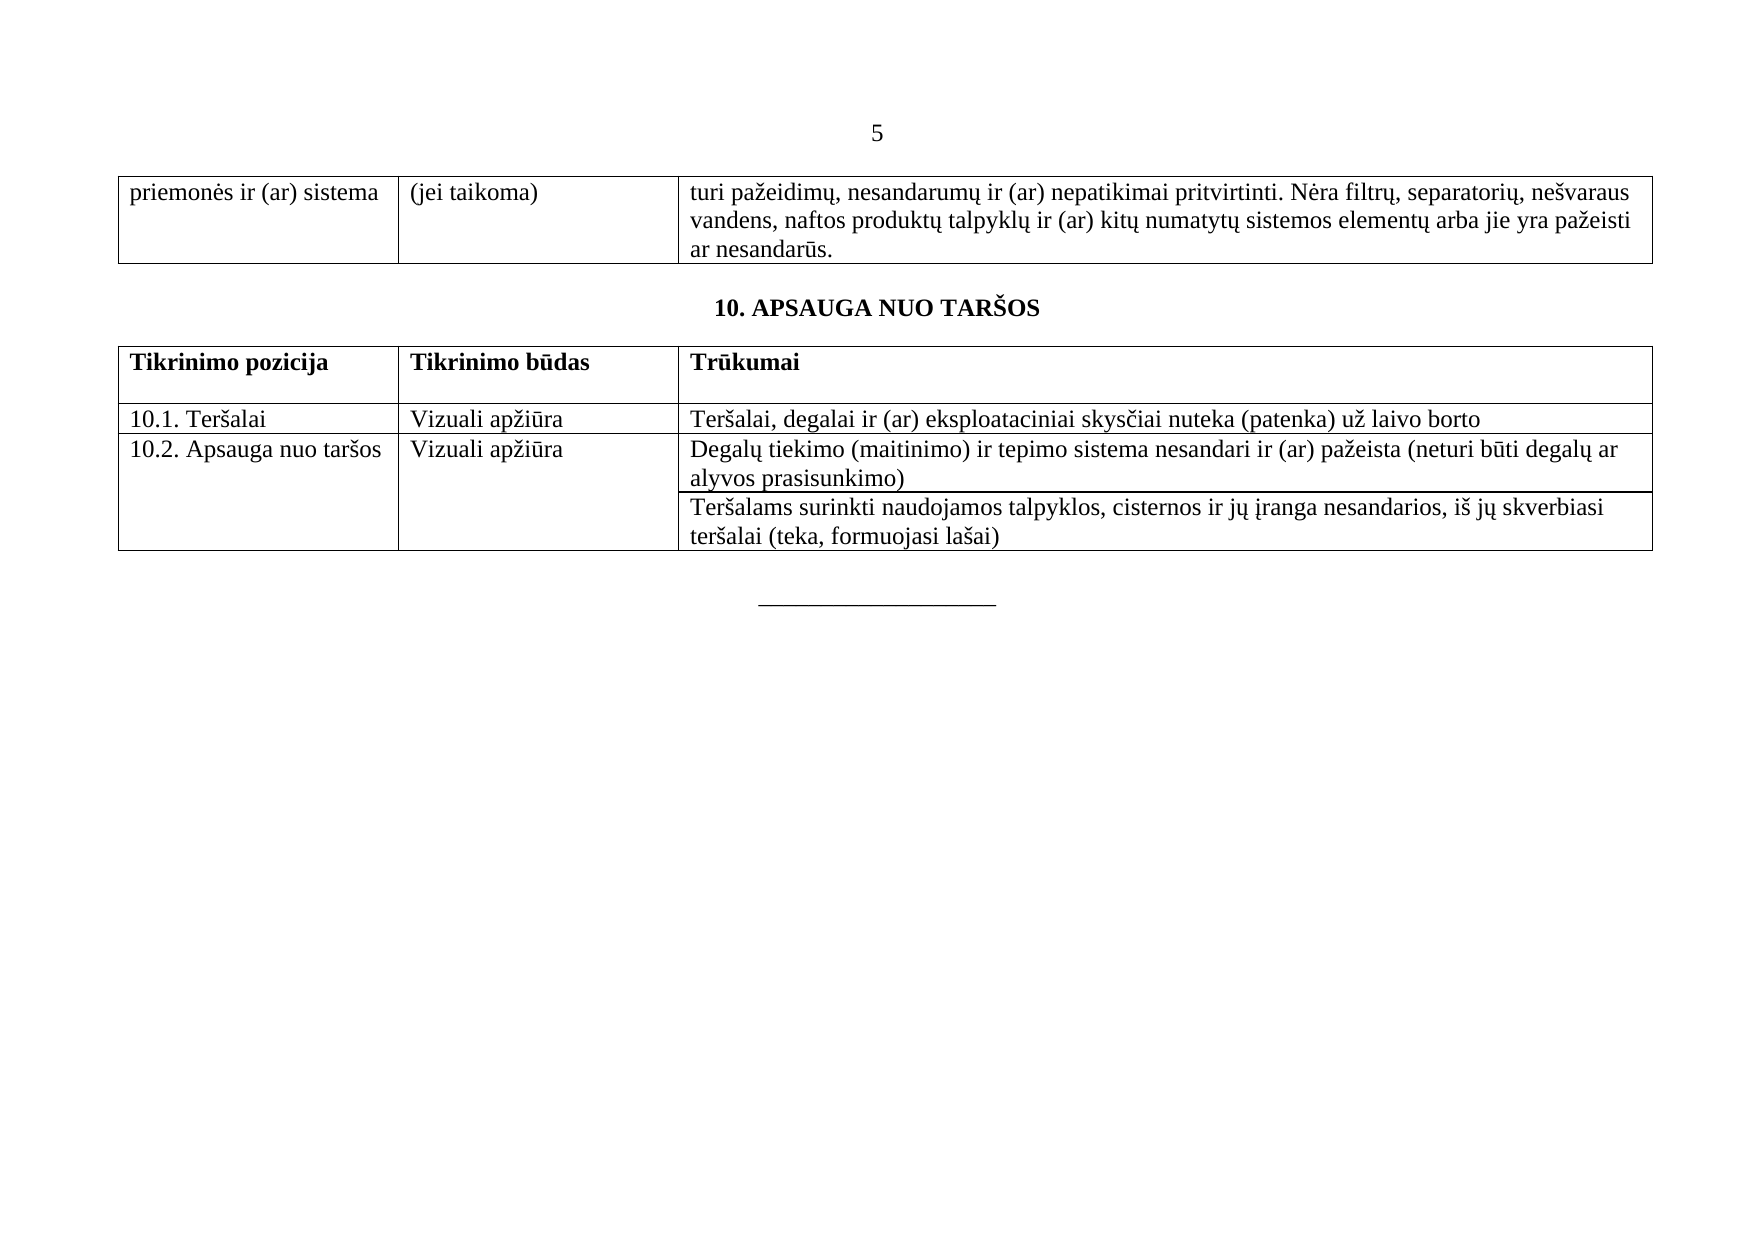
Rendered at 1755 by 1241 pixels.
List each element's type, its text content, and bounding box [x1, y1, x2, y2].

table_cell 10.2. Apsauga nuo taršos [119, 434, 398, 550]
table_cell Teršalai, degalai ir (ar) eksploataciniai skysčiai nuteka (patenka) už laivo borto [679, 404, 1652, 433]
table_cell (jei taikoma) [399, 177, 678, 263]
table_header Tikrinimo būdas [399, 347, 678, 403]
table_header Trūkumai [679, 347, 1652, 403]
table_cell Teršalams surinkti naudojamos talpyklos, cisternos ir jų įranga nesandarios, iš jų skverbiasi teršalai (teka, formuojasi lašai) [679, 493, 1652, 550]
table_cell Vizuali apžiūra [399, 404, 678, 433]
table_cell Vizuali apžiūra [399, 434, 678, 550]
text ___________________ [118, 580, 1636, 608]
table_cell turi pažeidimų, nesandarumų ir (ar) nepatikimai pritvirtinti. Nėra filtrų, separatorių, nešvaraus vandens, naftos produktų talpyklų ir (ar) kitų numatytų sistemos elementų arba jie yra pažeisti ar nesandarūs. [679, 177, 1652, 263]
table_cell 10.1. Teršalai [119, 404, 398, 433]
table_cell priemonės ir (ar) sistema [119, 177, 398, 263]
text 10. APSAUGA NUO TARŠOS [118, 293, 1636, 321]
table_cell Degalų tiekimo (maitinimo) ir tepimo sistema nesandari ir (ar) pažeista (neturi būti degalų ar alyvos prasisunkimo) [679, 434, 1652, 491]
table_header Tikrinimo pozicija [119, 347, 398, 403]
